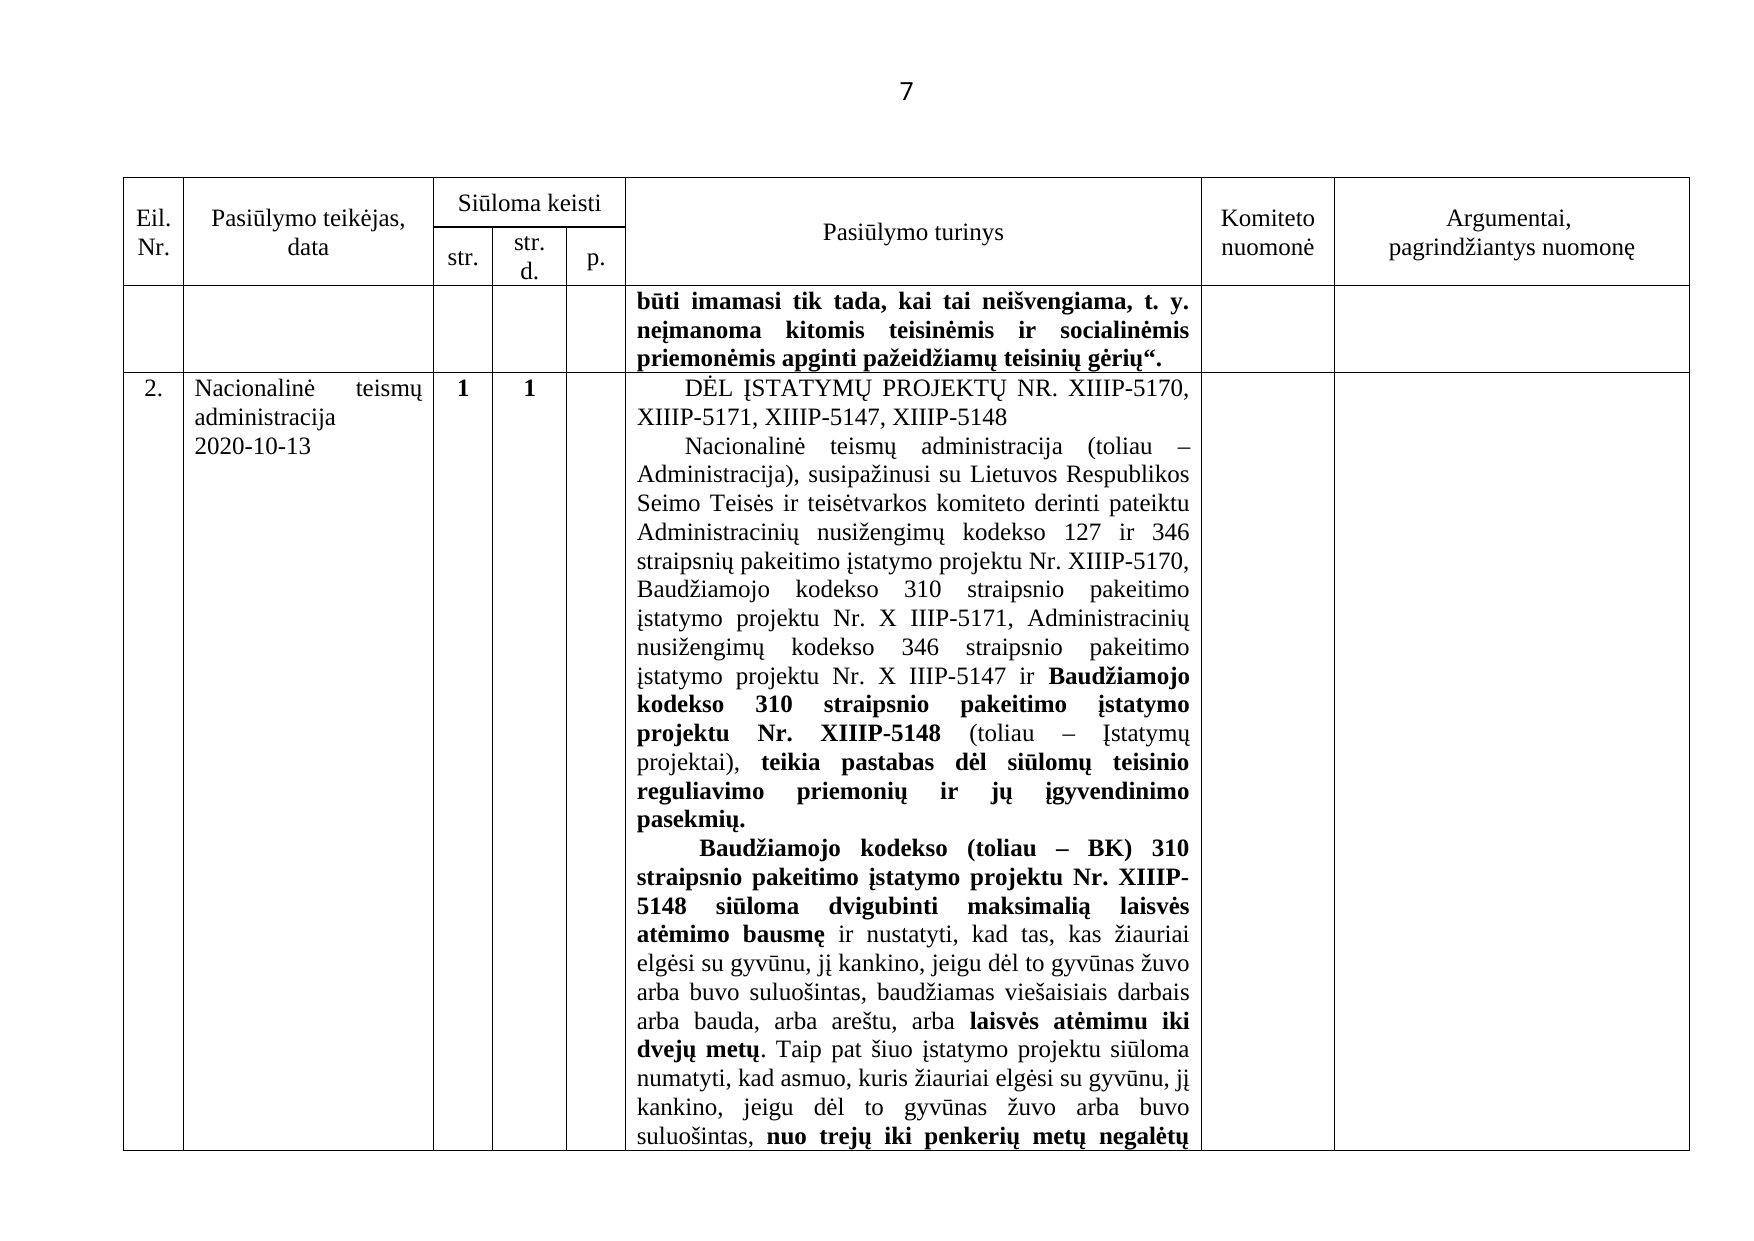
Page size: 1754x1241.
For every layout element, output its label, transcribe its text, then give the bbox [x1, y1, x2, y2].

table_cell [1202, 373, 1334, 1149]
table_cell [567, 373, 625, 1149]
table_header Siūloma keisti [434, 178, 625, 226]
table_cell str. d. [493, 228, 566, 285]
table_cell [567, 286, 625, 372]
table_cell 2. [124, 373, 183, 1149]
table_cell 1 [493, 373, 566, 1149]
table_cell būti imamasi tik tada, kai tai neišvengiama, t. y. neįmanoma kitomis teisinėmis ir socialinėmis priemonėmis apginti pažeidžiamų teisinių gėrių“. [626, 286, 1201, 372]
table_cell DĖL ĮSTATYMŲ PROJEKTŲ NR. XIIIP-5170, XIIIP-5171, XIIIP-5147, XIIIP-5148 Nacionalinė teismų administracija (toliau –Administracija), susipažinusi su Lietuvos Respublikos Seimo Teisės ir teisėtvarkos komiteto derinti pateiktu Administracinių nusižengimų kodekso 127 ir 346 straipsnių pakeitimo įstatymo projektu Nr. XIIIP-5170, Baudžiamojo kodekso 310 straipsnio pakeitimo įstatymo projektu Nr. X IIIP-5171, Administracinių nusižengimų kodekso 346 straipsnio pakeitimo įstatymo projektu Nr. X IIIP-5147 ir Baudžiamojo kodekso 310 straipsnio pakeitimo įstatymo projektu Nr. XIIIP-5148 (toliau – Įstatymų projektai), teikia pastabas dėl siūlomų teisinio reguliavimo priemonių ir jų įgyvendinimo pasekmių. Baudžiamojo kodekso (toliau – BK) 310 straipsnio pakeitimo įstatymo projektu Nr. XIIIP-5148 siūloma dvigubinti maksimalią laisvės atėmimo bausmę ir nustatyti, kad tas, kas žiauriai elgėsi su gyvūnu, jį kankino, jeigu dėl to gyvūnas žuvo arba buvo suluošintas, baudžiamas viešaisiais darbais arba bauda, arba areštu, arba laisvės atėmimu iki dvejų metų. Taip pat šiuo įstatymo projektu siūloma numatyti, kad asmuo, kuris žiauriai elgėsi su gyvūnu, jį kankino, jeigu dėl to gyvūnas žuvo arba buvo suluošintas, nuo trejų iki penkerių metų negalėtų [626, 373, 1201, 1149]
table_header Pasiūlymo turinys [626, 178, 1201, 285]
table_cell Nacionalinė teismų administracija 2020-10-13 [184, 373, 433, 1149]
table_header Argumentai, pagrindžiantys nuomonę [1335, 178, 1689, 285]
table_cell 1 [434, 373, 492, 1149]
table_cell [493, 286, 566, 372]
table_cell [184, 286, 433, 372]
table_header Pasiūlymo teikėjas, data [184, 178, 433, 285]
table_cell p. [567, 228, 625, 285]
table_cell [124, 286, 183, 372]
table_cell str. [434, 228, 492, 285]
table_header Eil. Nr. [124, 178, 183, 285]
table_cell [1202, 286, 1334, 372]
table_header Komiteto nuomonė [1202, 178, 1334, 285]
table_cell [1335, 373, 1689, 1149]
table_cell [1335, 286, 1689, 372]
table_cell [434, 286, 492, 372]
